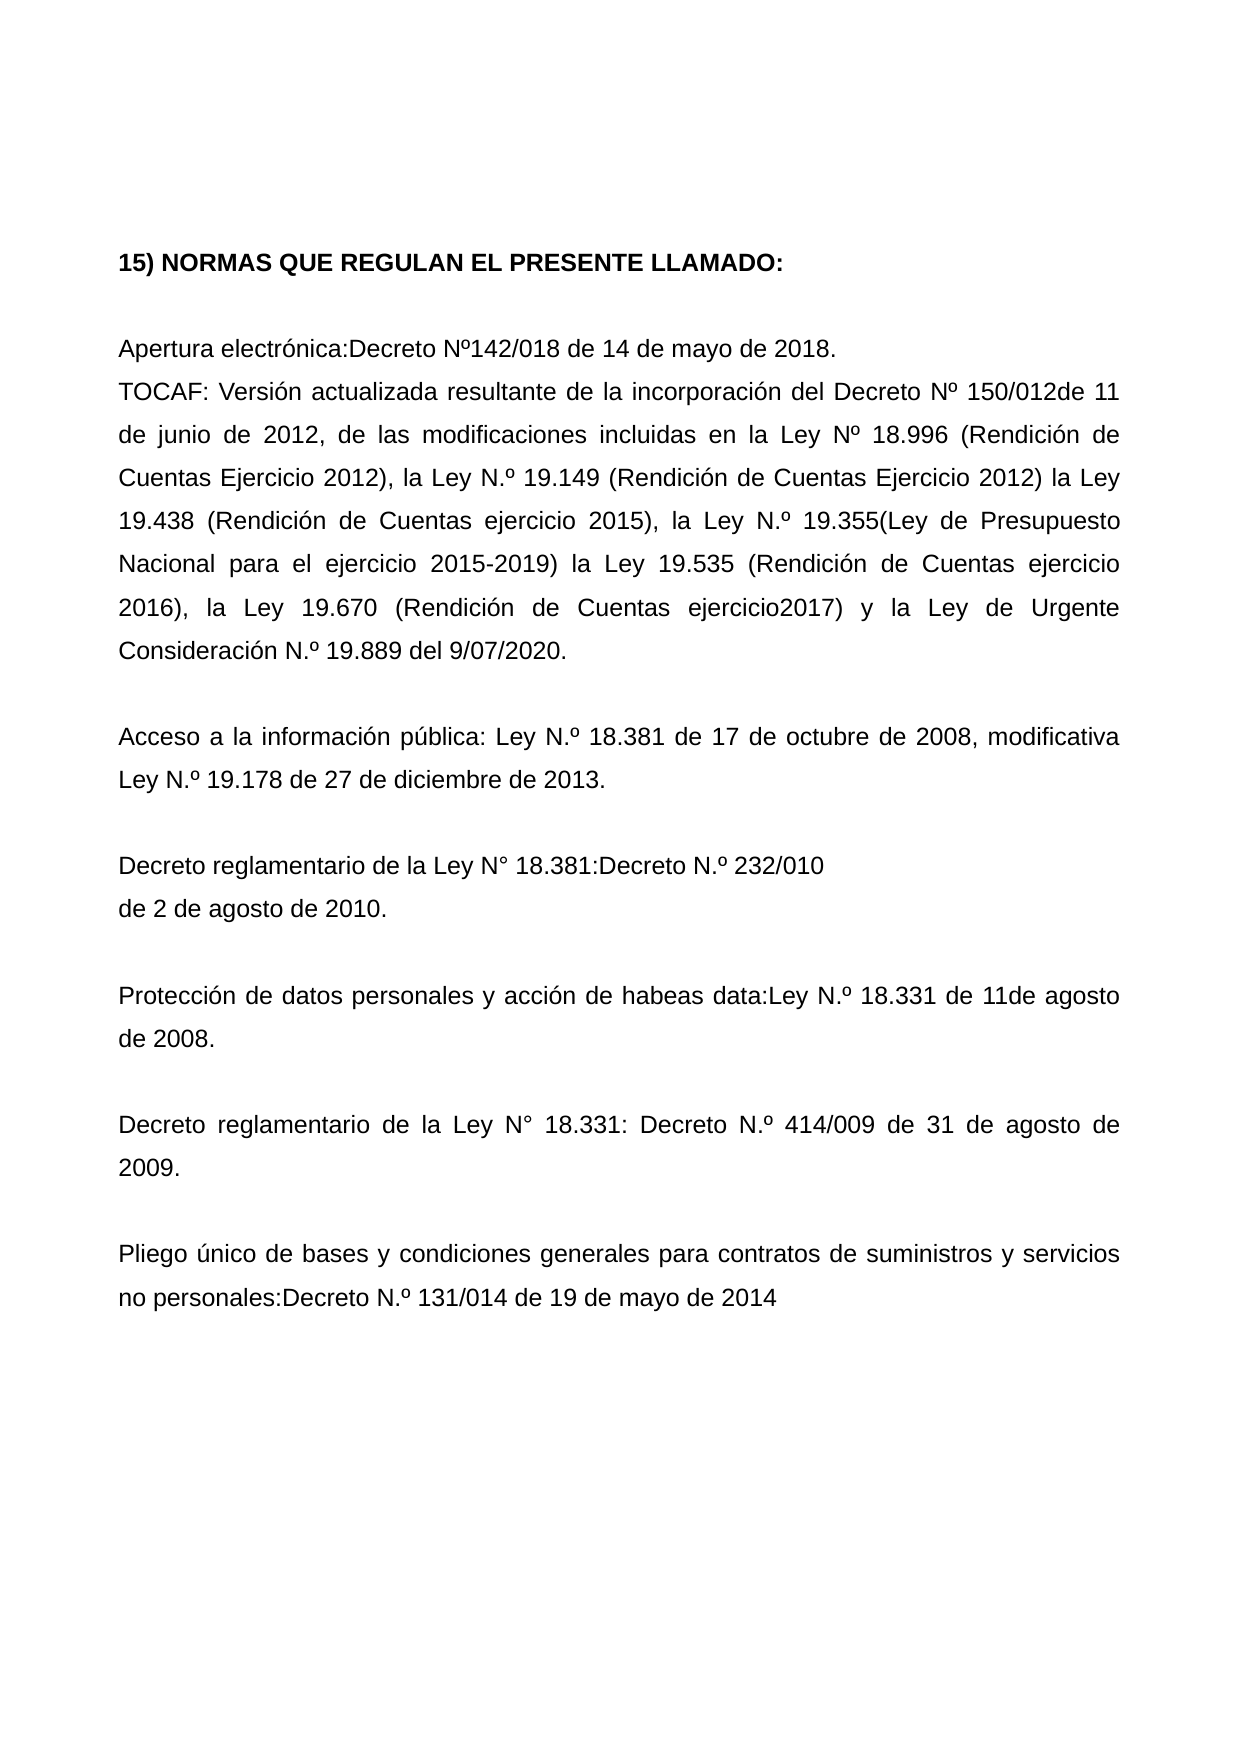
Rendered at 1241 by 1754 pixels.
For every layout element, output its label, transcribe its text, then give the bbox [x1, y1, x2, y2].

text Protección de datos personales y acción de habeas data:Ley N.º 18.331 de 11de agosto de 2008. [118, 981, 1122, 1052]
text 15) NORMAS QUE REGULAN EL PRESENTE LLAMADO: [118, 247, 1122, 276]
text Decreto reglamentario de la Ley N° 18.331: Decreto N.º 414/009 de 31 de agosto de 2009. [118, 1110, 1122, 1182]
text Decreto reglamentario de la Ley N° 18.381:Decreto N.º 232/010 [118, 851, 1122, 880]
text Apertura electrónica:Decreto Nº142/018 de 14 de mayo de 2018. [118, 334, 1122, 362]
text TOCAF: Versión actualizada resultante de la incorporación del Decreto Nº 150/012de 11 de junio de 2012, de las modificaciones incluidas en la Ley Nº 18.996 (Rendición de Cuentas Ejercicio 2012), la Ley N.º 19.149 (Rendición de Cuentas Ejercicio 2012) la Ley 19.438 (Rendición de Cuentas ejercicio 2015), la Ley N.º 19.355(Ley de Presupuesto Nacional para el ejercicio 2015-2019) la Ley 19.535 (Rendición de Cuentas ejercicio 2016), la Ley 19.670 (Rendición de Cuentas ejercicio2017) y la Ley de Urgente Consideración N.º 19.889 del 9/07/2020. [118, 377, 1122, 664]
text de 2 de agosto de 2010. [118, 894, 1122, 923]
text Acceso a la información pública: Ley N.º 18.381 de 17 de octubre de 2008, modificativa Ley N.º 19.178 de 27 de diciembre de 2013. [118, 722, 1122, 794]
text Pliego único de bases y condiciones generales para contratos de suministros y servicios no personales:Decreto N.º 131/014 de 19 de mayo de 2014 [118, 1239, 1122, 1311]
